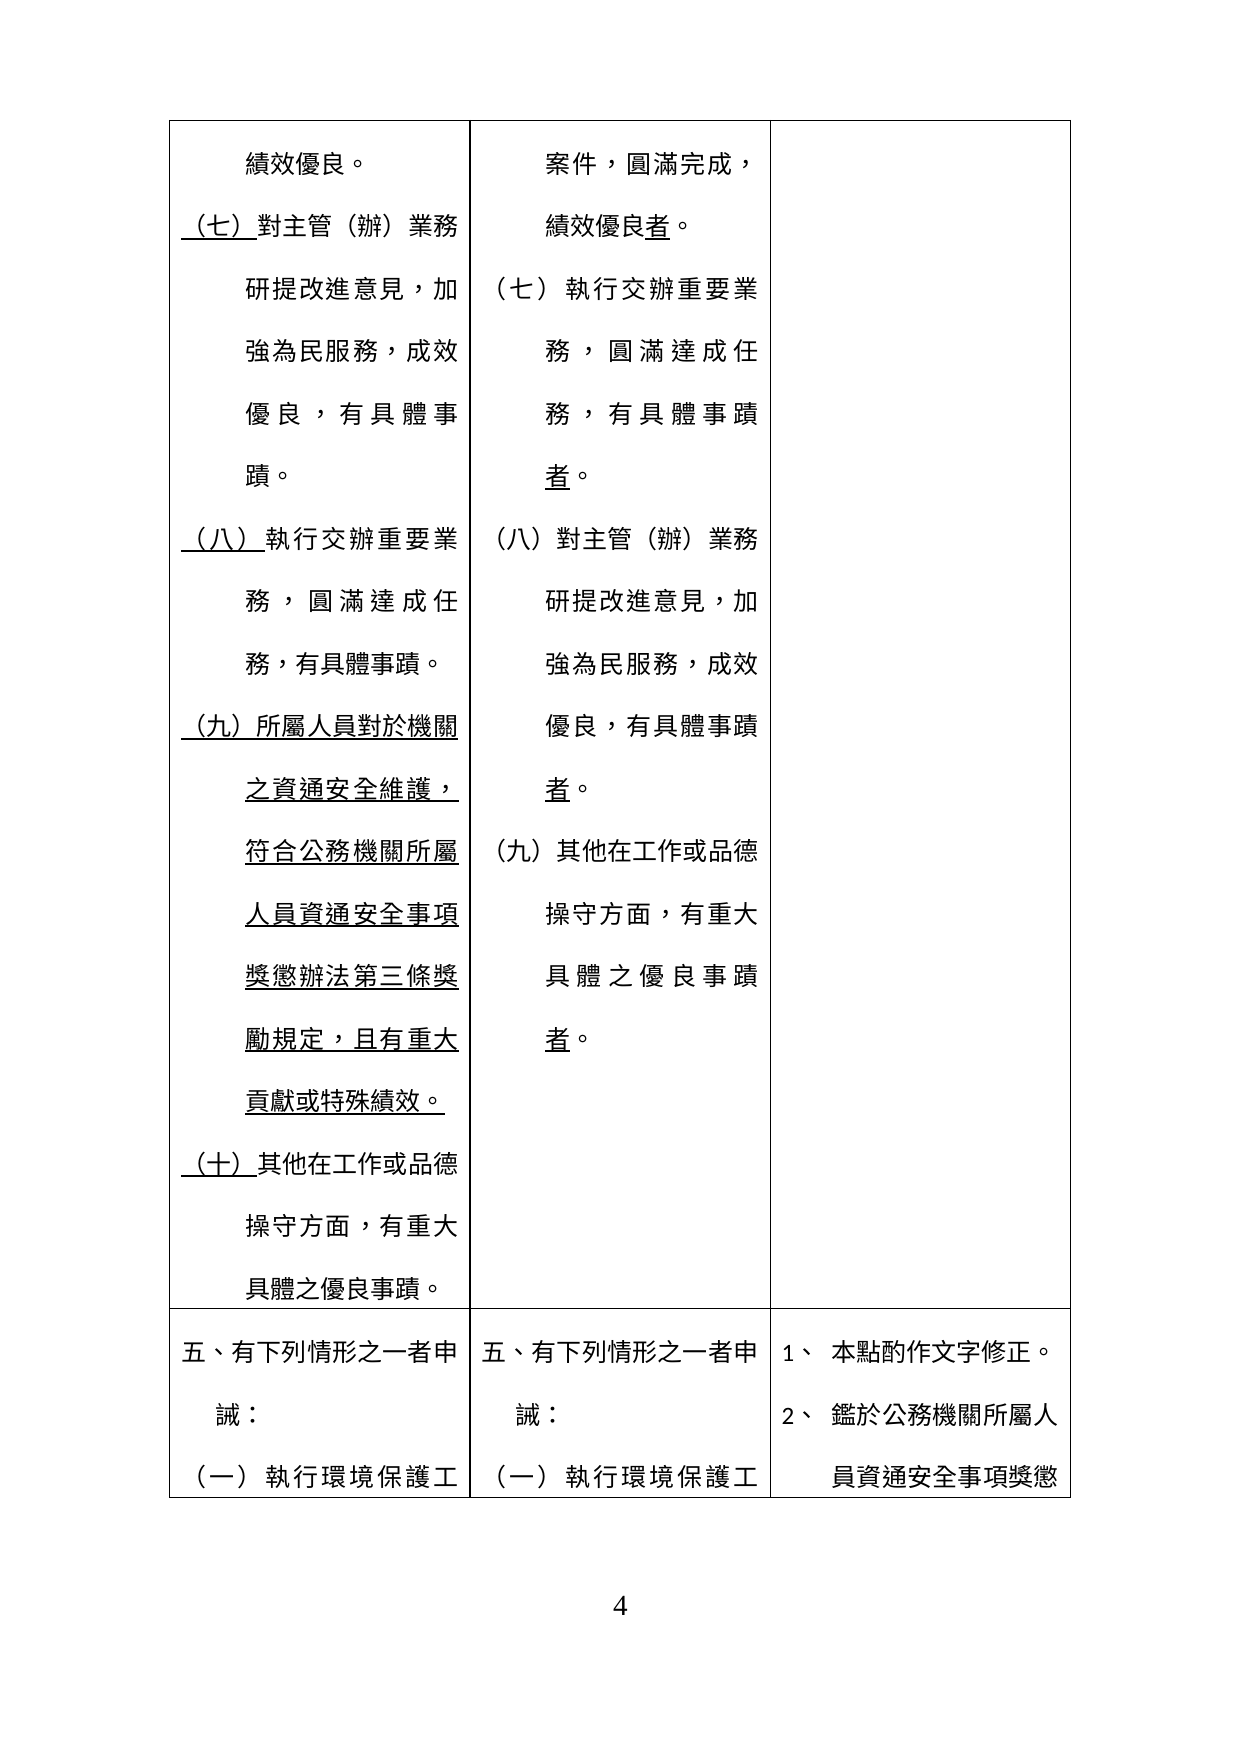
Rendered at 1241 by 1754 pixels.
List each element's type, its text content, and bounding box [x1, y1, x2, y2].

table_cell 五、有下列情形之一者申誡： （一）執行環境保護工 [471, 1309, 770, 1497]
table_cell 本點酌作文字修正。 鑑於公務機關所屬人員資通安全事項獎懲 [771, 1309, 1070, 1497]
table_cell 案件，圓滿完成，績效優良者。 （七）執行交辦重要業務，圓滿達成任務，有具體事蹟者。 （八）對主管（辦）業務研提改進意見，加強為民服務，成效優良，有具體事蹟者。 （九）其他在工作或品德操守方面，有重大具體之優良事蹟者。 [471, 121, 770, 1308]
table_cell [771, 121, 1070, 1308]
table_cell 五、有下列情形之一者申誡： （一）執行環境保護工 [170, 1309, 469, 1497]
table_cell 績效優良。 （七）對主管（辦）業務研提改進意見，加強為民服務，成效優良，有具體事蹟。 （八）執行交辦重要業務，圓滿達成任務，有具體事蹟。 （九）所屬人員對於機關之資通安全維護，符合公務機關所屬人員資通安全事項獎懲辦法第三條獎勵規定，且有重大貢獻或特殊績效。 （十）其他在工作或品德操守方面，有重大具體之優良事蹟。 [170, 121, 469, 1308]
